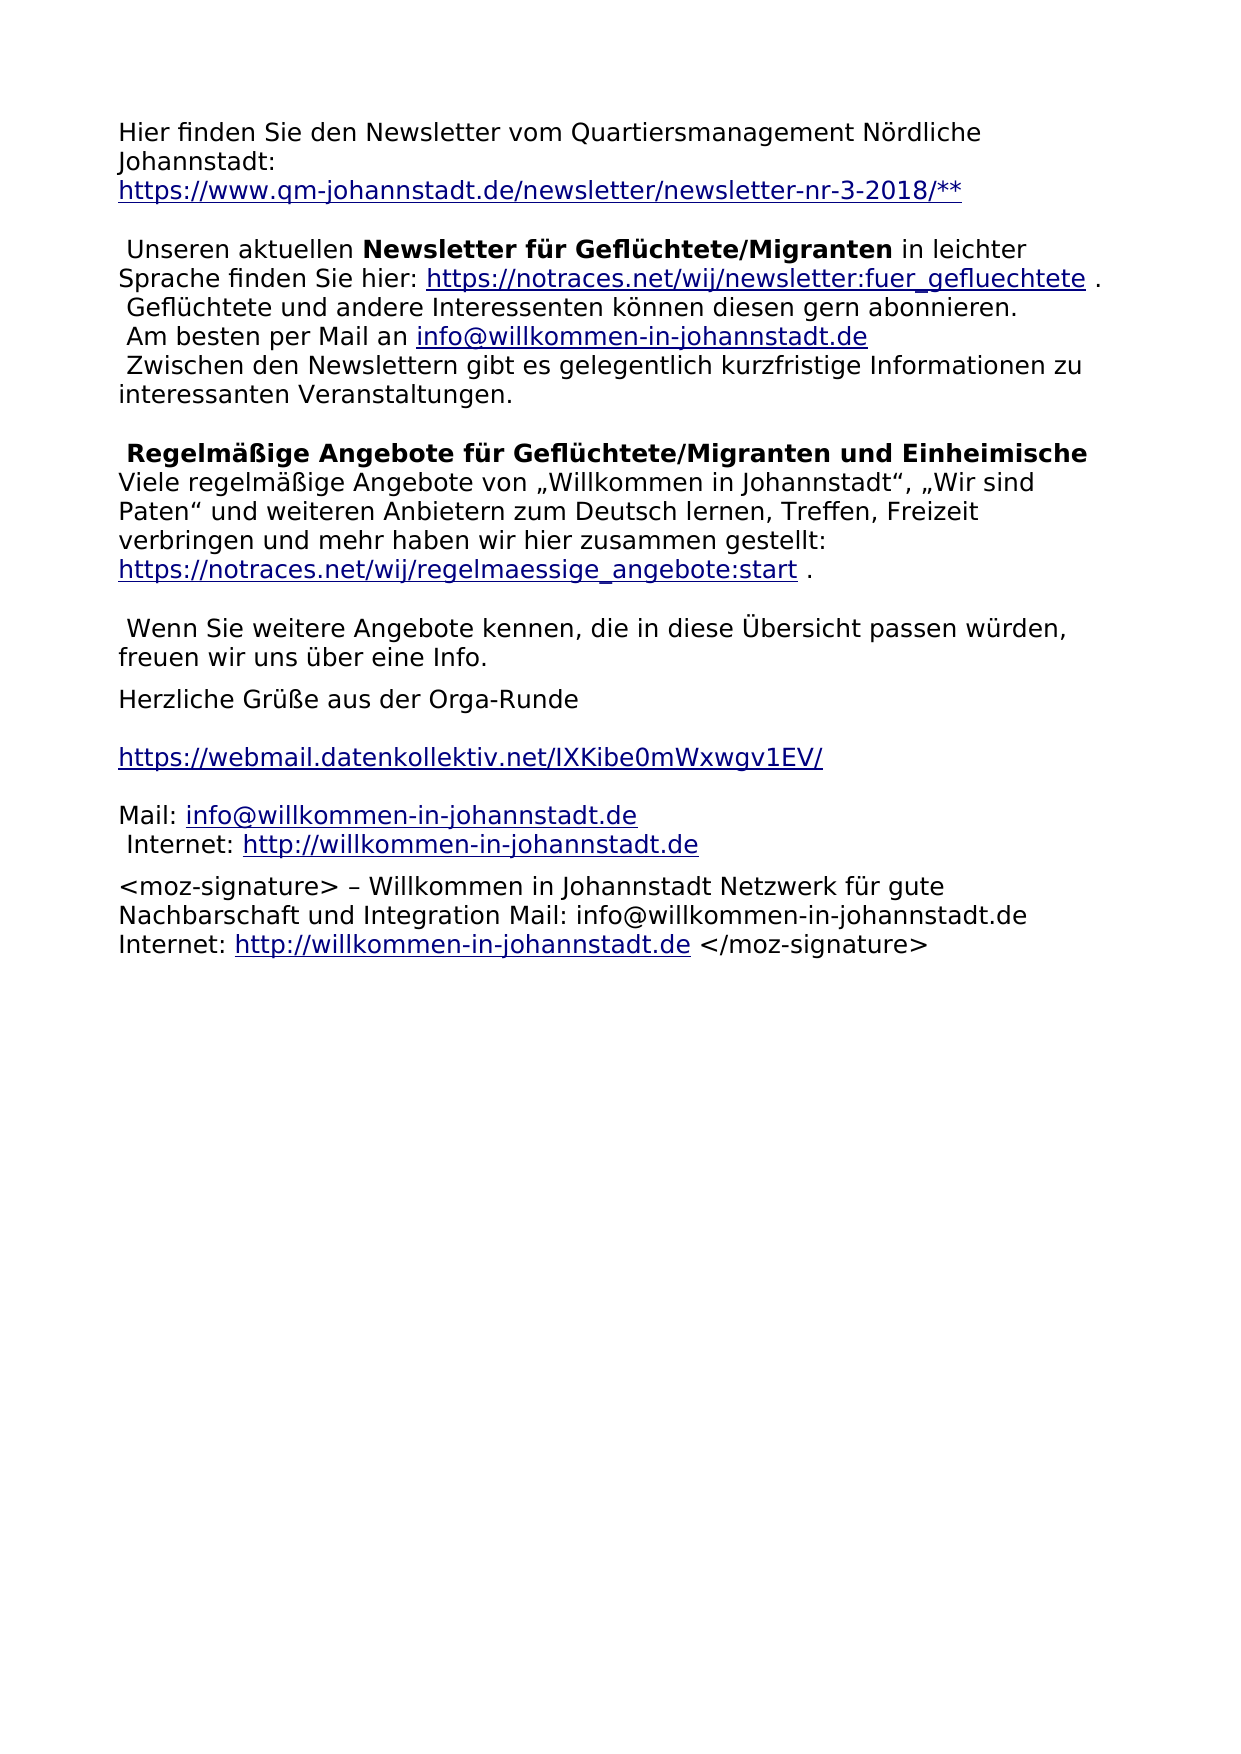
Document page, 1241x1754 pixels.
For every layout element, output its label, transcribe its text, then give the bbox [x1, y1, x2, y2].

text Herzliche Grüße aus der Orga-Runde https://webmail.datenkollektiv.net/IXKibe0mWxwgv1EV/ Mail: info@willkommen-in-johannstadt.de Internet: http://willkommen-in-johannstadt.de [118, 685, 1122, 860]
text Hier finden Sie den Newsletter vom Quartiersmanagement Nördliche Johannstadt: https://www.qm-johannstadt.de/newsletter/newsletter-nr-3-2018/** Unseren aktuellen Newsletter für Geflüchtete/Migranten in leichter Sprache finden Sie hier: https://notraces.net/wij/newsletter:fuer_gefluechtete . Geflüchtete und andere Interessenten können diesen gern abonnieren. Am besten per Mail an info@willkommen-in-johannstadt.de Zwischen den Newslettern gibt es gelegentlich kurzfristige Informationen zu interessanten Veranstaltungen. Regelmäßige Angebote für Geflüchtete/Migranten und Einheimische Viele regelmäßige Angebote von „Willkommen in Johannstadt“, „Wir sind Paten“ und weiteren Anbietern zum Deutsch lernen, Treffen, Freizeit verbringen und mehr haben wir hier zusammen gestellt: https://notraces.net/wij/regelmaessige_angebote:start . Wenn Sie weitere Angebote kennen, die in diese Übersicht passen würden, freuen wir uns über eine Info. [118, 118, 1122, 672]
text <moz-signature> – Willkommen in Johannstadt Netzwerk für gute Nachbarschaft und Integration Mail: info@willkommen-in-johannstadt.de Internet: http://willkommen-in-johannstadt.de </moz-signature> [118, 872, 1122, 960]
